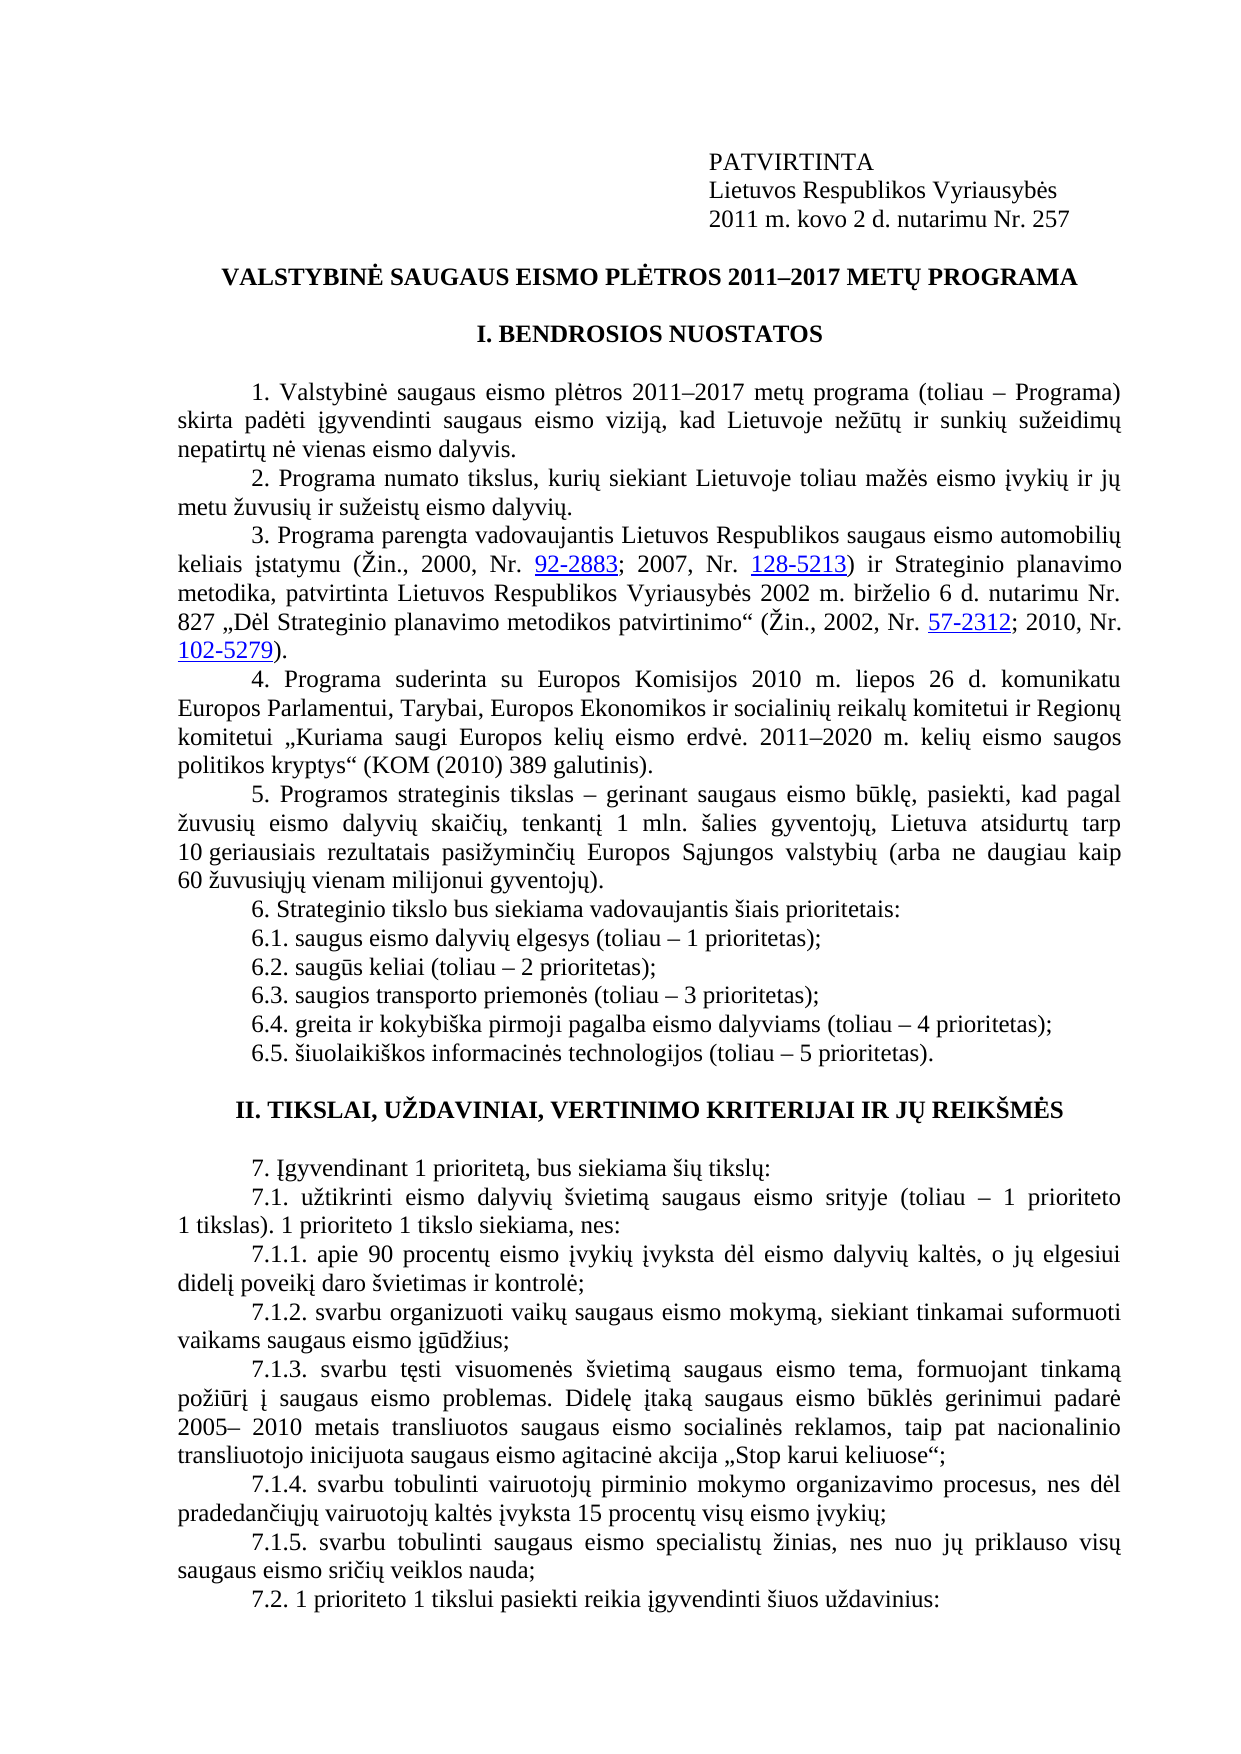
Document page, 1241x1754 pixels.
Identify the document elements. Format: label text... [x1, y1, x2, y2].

text 7.2. 1 prioriteto 1 tikslui pasiekti reikia įgyvendinti šiuos uždavinius: [177, 1584, 1122, 1613]
text 6. Strateginio tikslo bus siekiama vadovaujantis šiais prioritetais: [177, 894, 1122, 923]
text Lietuvos Respublikos Vyriausybės [177, 176, 1122, 204]
text 2. Programa numato tikslus, kurių siekiant Lietuvoje toliau mažės eismo įvykių ir jų metu žuvusių ir sužeistų eismo dalyvių. [177, 463, 1122, 521]
text 7.1.3. svarbu tęsti visuomenės švietimą saugaus eismo tema, formuojant tinkamą požiūrį į saugaus eismo problemas. Didelę įtaką saugaus eismo būklės gerinimui padarė 2005– 2010 metais transliuotos saugaus eismo socialinės reklamos, taip pat nacionalinio transliuotojo inicijuota saugaus eismo agitacinė akcija „Stop karui keliuose“; [177, 1354, 1122, 1469]
text 6.1. saugus eismo dalyvių elgesys (toliau – 1 prioritetas); [177, 923, 1122, 952]
text 6.3. saugios transporto priemonės (toliau – 3 prioritetas); [177, 981, 1122, 1009]
text 7. Įgyvendinant 1 prioritetą, bus siekiama šių tikslų: [177, 1153, 1122, 1182]
text 1. Valstybinė saugaus eismo plėtros 2011–2017 metų programa (toliau – Programa) skirta padėti įgyvendinti saugaus eismo viziją, kad Lietuvoje nežūtų ir sunkių sužeidimų nepatirtų nė vienas eismo dalyvis. [177, 377, 1122, 463]
text 6.2. saugūs keliai (toliau – 2 prioritetas); [177, 952, 1122, 981]
text 3. Programa parengta vadovaujantis Lietuvos Respublikos saugaus eismo automobilių keliais įstatymu (Žin., 2000, Nr. 92-2883; 2007, Nr. 128-5213) ir Strateginio planavimo metodika, patvirtinta Lietuvos Respublikos Vyriausybės 2002 m. birželio 6 d. nutarimu Nr. 827 „Dėl Strateginio planavimo metodikos patvirtinimo“ (Žin., 2002, Nr. 57-2312; 2010, Nr. 102-5279). [177, 521, 1122, 664]
text 2011 m. kovo 2 d. nutarimu Nr. 257 [177, 204, 1122, 233]
text 6.4. greita ir kokybiška pirmoji pagalba eismo dalyviams (toliau – 4 prioritetas); [177, 1009, 1122, 1038]
text 7.1.2. svarbu organizuoti vaikų saugaus eismo mokymą, siekiant tinkamai suformuoti vaikams saugaus eismo įgūdžius; [177, 1297, 1122, 1354]
text PATVIRTINTA [177, 147, 1122, 176]
text 7.1. užtikrinti eismo dalyvių švietimą saugaus eismo srityje (toliau – 1 prioriteto 1 tikslas). 1 prioriteto 1 tikslo siekiama, nes: [177, 1182, 1122, 1239]
text 7.1.1. apie 90 procentų eismo įvykių įvyksta dėl eismo dalyvių kaltės, o jų elgesiui didelį poveikį daro švietimas ir kontrolė; [177, 1239, 1122, 1297]
text I. BENDROSIOS NUOSTATOS [177, 319, 1122, 348]
text VALSTYBINĖ SAUGAUS EISMO PLĖTROS 2011–2017 METŲ PROGRAMA [177, 262, 1122, 291]
text 5. Programos strateginis tikslas – gerinant saugaus eismo būklę, pasiekti, kad pagal žuvusių eismo dalyvių skaičių, tenkantį 1 mln. šalies gyventojų, Lietuva atsidurtų tarp 10 geriausiais rezultatais pasižyminčių Europos Sąjungos valstybių (arba ne daugiau kaip 60 žuvusiųjų vienam milijonui gyventojų). [177, 779, 1122, 894]
text 6.5. šiuolaikiškos informacinės technologijos (toliau – 5 prioritetas). [177, 1038, 1122, 1067]
text II. TIKSLAI, UŽDAVINIAI, VERTINIMO KRITERIJAI IR JŲ REIKŠMĖS [177, 1096, 1122, 1124]
text 7.1.5. svarbu tobulinti saugaus eismo specialistų žinias, nes nuo jų priklauso visų saugaus eismo sričių veiklos nauda; [177, 1527, 1122, 1584]
text 7.1.4. svarbu tobulinti vairuotojų pirminio mokymo organizavimo procesus, nes dėl pradedančiųjų vairuotojų kaltės įvyksta 15 procentų visų eismo įvykių; [177, 1469, 1122, 1527]
text 4. Programa suderinta su Europos Komisijos 2010 m. liepos 26 d. komunikatu Europos Parlamentui, Tarybai, Europos Ekonomikos ir socialinių reikalų komitetui ir Regionų komitetui „Kuriama saugi Europos kelių eismo erdvė. 2011–2020 m. kelių eismo saugos politikos kryptys“ (KOM (2010) 389 galutinis). [177, 664, 1122, 779]
